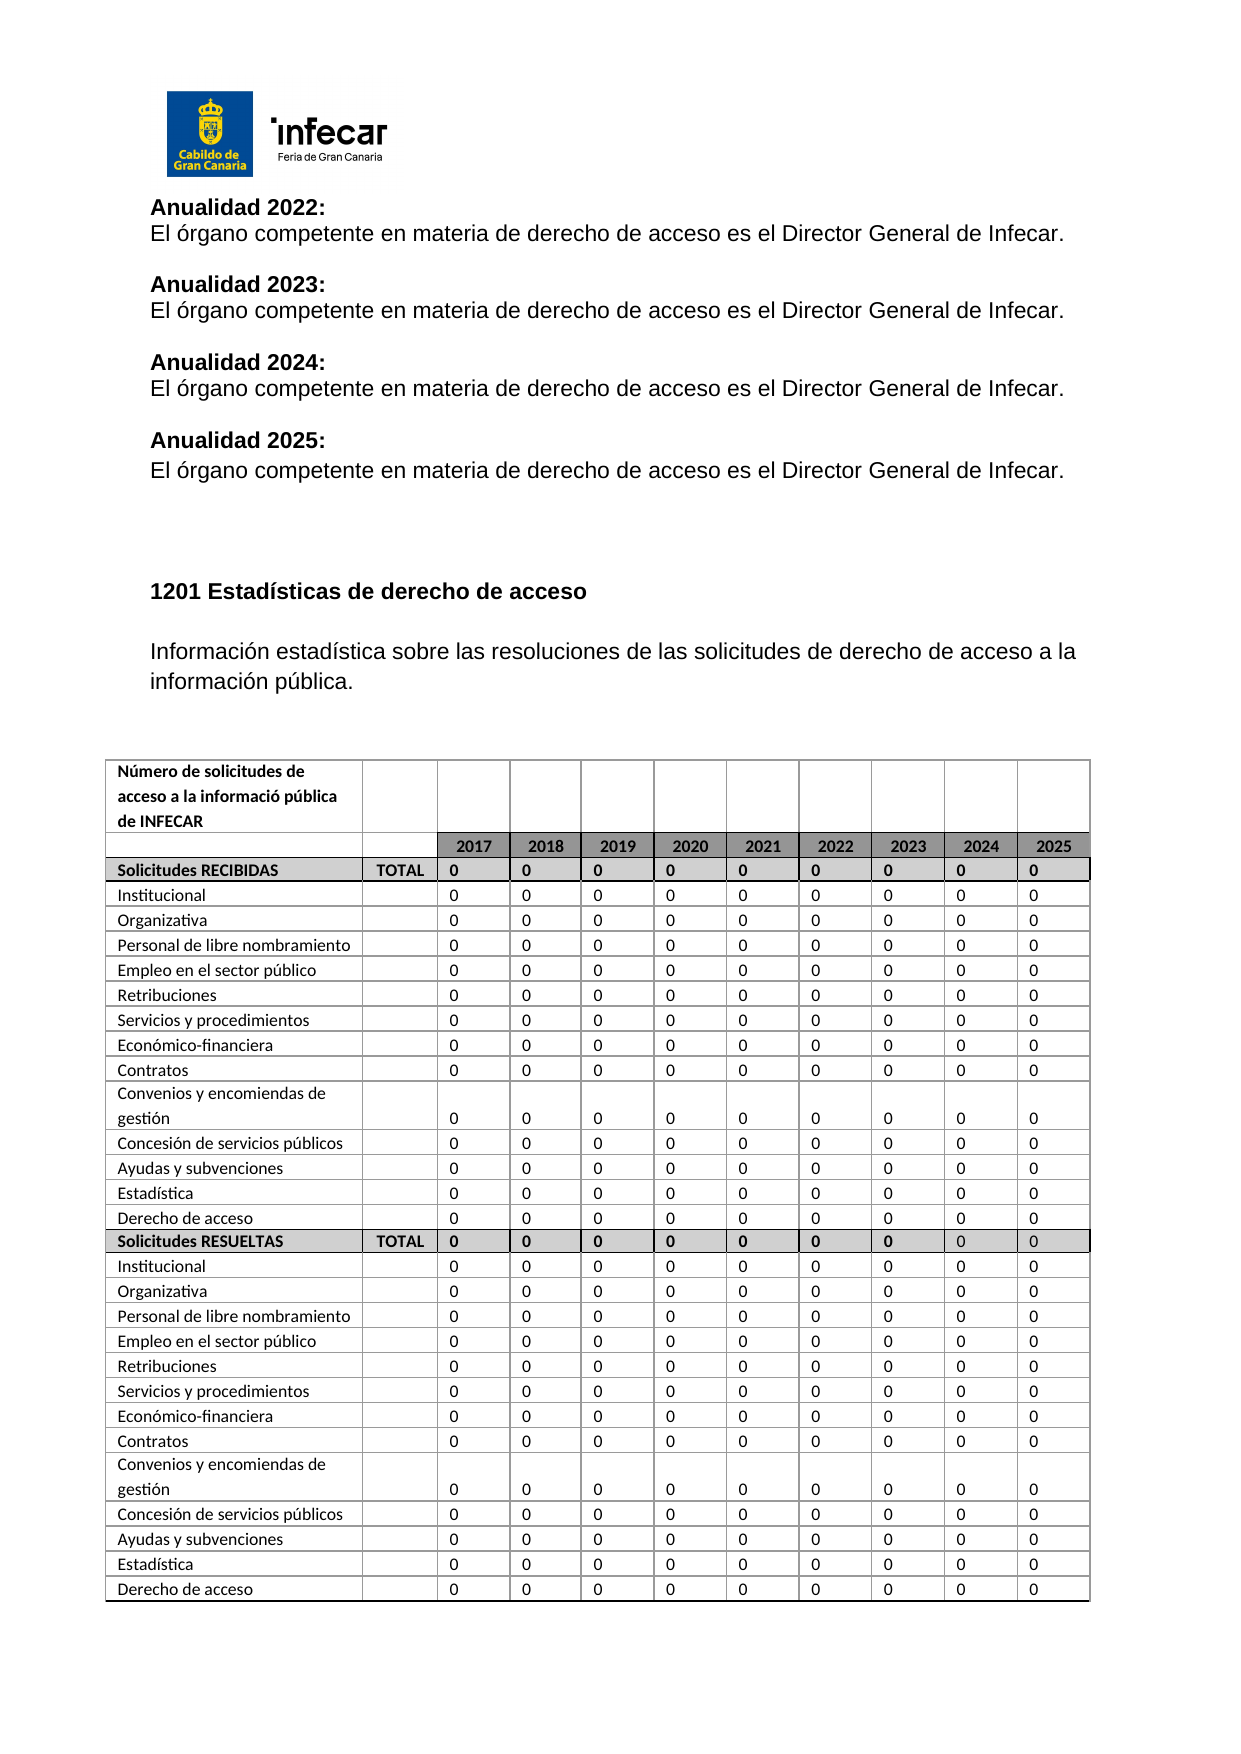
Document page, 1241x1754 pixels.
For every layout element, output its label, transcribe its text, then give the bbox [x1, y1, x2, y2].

table_cell 0 [872, 1353, 944, 1377]
table_header Número de solicitudes de acceso a la informació pública de INFECAR [106, 761, 362, 832]
table_cell 0 [438, 1577, 509, 1600]
table_cell 2024 [945, 833, 1017, 857]
table_cell 0 [945, 982, 1017, 1005]
table_cell 0 [800, 1428, 871, 1452]
table_cell [363, 1527, 437, 1550]
table_cell 0 [511, 882, 580, 905]
table_cell 0 [582, 1453, 653, 1500]
table_cell 0 [511, 1378, 580, 1402]
table_cell 0 [945, 932, 1017, 955]
table_cell 0 [800, 1230, 871, 1252]
table_cell 0 [945, 1378, 1017, 1402]
table_cell 0 [872, 1303, 944, 1327]
table_cell 0 [511, 1130, 580, 1153]
table_cell 0 [727, 1453, 798, 1500]
table_cell 0 [945, 907, 1017, 930]
table_cell 0 [945, 1502, 1017, 1525]
table_cell 0 [438, 1428, 509, 1452]
table_cell 0 [1018, 882, 1089, 905]
table_cell 0 [655, 907, 726, 930]
table_cell Derecho de acceso [106, 1577, 362, 1600]
table_cell 0 [438, 1278, 509, 1302]
table_cell 0 [800, 858, 871, 880]
table_cell 0 [582, 1328, 653, 1352]
table_cell 0 [800, 1155, 871, 1178]
table_cell 0 [800, 1403, 871, 1427]
table_cell 0 [727, 932, 798, 955]
table_cell 0 [727, 1057, 798, 1080]
table_cell 0 [655, 1278, 726, 1302]
table_cell 0 [511, 1205, 580, 1228]
table_cell 0 [511, 932, 580, 955]
table_cell 0 [582, 1428, 653, 1452]
table_cell 0 [582, 1353, 653, 1377]
table_cell 0 [511, 1032, 580, 1055]
table_cell 0 [582, 1007, 653, 1030]
table_cell 0 [655, 1527, 726, 1550]
table_header [363, 761, 437, 832]
table_cell 0 [1018, 1403, 1089, 1427]
table_cell 0 [872, 1577, 944, 1600]
table_header [945, 761, 1017, 832]
table_cell 0 [655, 1453, 726, 1500]
table_cell 0 [945, 1032, 1017, 1055]
table_cell 0 [582, 907, 653, 930]
table_cell 0 [1018, 1428, 1089, 1452]
table_cell 0 [727, 1303, 798, 1327]
table_cell 0 [872, 1403, 944, 1427]
table_cell 0 [655, 1353, 726, 1377]
table_cell 0 [800, 1378, 871, 1402]
table_cell 0 [511, 1527, 580, 1550]
table_cell 0 [438, 932, 509, 955]
table_cell 0 [1018, 1502, 1089, 1525]
table_cell 0 [945, 1155, 1017, 1178]
table_cell Ayudas y subvenciones [106, 1527, 362, 1550]
table_cell Contratos [106, 1057, 362, 1080]
table_cell 0 [872, 1007, 944, 1030]
table_header [800, 761, 871, 832]
table_cell 0 [438, 907, 509, 930]
table_cell 0 [872, 1502, 944, 1525]
table_cell 0 [1018, 1205, 1089, 1228]
table_cell 0 [872, 1230, 944, 1252]
table_cell 0 [1018, 957, 1089, 980]
table_cell 0 [945, 1453, 1017, 1500]
table_cell 0 [655, 1552, 726, 1575]
table_cell 0 [582, 882, 653, 905]
table_cell [363, 1577, 437, 1600]
table_cell 0 [945, 1552, 1017, 1575]
table_cell 0 [727, 1130, 798, 1153]
table_cell 0 [1018, 1180, 1089, 1203]
table_cell 0 [655, 882, 726, 905]
table_cell 0 [1018, 1155, 1089, 1178]
table_cell 0 [945, 1230, 1017, 1252]
table_cell 0 [872, 957, 944, 980]
table_cell 0 [800, 882, 871, 905]
table_cell 0 [1018, 1328, 1089, 1352]
table_cell 0 [727, 982, 798, 1005]
table_cell [363, 932, 437, 955]
table_cell 0 [872, 1082, 944, 1128]
table_cell 0 [655, 982, 726, 1005]
table_cell 0 [1018, 1453, 1089, 1500]
table_cell 0 [438, 1353, 509, 1377]
table_cell 0 [872, 1527, 944, 1550]
table_cell [363, 957, 437, 980]
table_cell 0 [945, 1403, 1017, 1427]
table_cell 0 [800, 1552, 871, 1575]
table_cell 0 [438, 1378, 509, 1402]
table_cell 0 [511, 907, 580, 930]
table_cell 0 [438, 1403, 509, 1427]
table_cell 0 [727, 1230, 798, 1252]
table_cell [363, 1552, 437, 1575]
table_cell 0 [800, 1577, 871, 1600]
table_cell 2025 [1018, 833, 1089, 857]
table_cell Estadística [106, 1180, 362, 1203]
table_header [438, 761, 509, 832]
table_cell 0 [945, 858, 1017, 880]
table_cell 0 [582, 1303, 653, 1327]
table_cell 0 [582, 1230, 653, 1252]
table_cell 0 [511, 1577, 580, 1600]
table_cell 0 [655, 858, 726, 880]
table_cell 0 [582, 1253, 653, 1277]
table_cell 0 [511, 1428, 580, 1452]
table_cell [363, 982, 437, 1005]
table_cell 0 [727, 1502, 798, 1525]
table_cell 0 [438, 858, 509, 880]
table_cell 0 [727, 1527, 798, 1550]
table_cell 2020 [655, 833, 726, 857]
table_cell 0 [800, 907, 871, 930]
table_cell 0 [872, 882, 944, 905]
table_cell 0 [582, 1577, 653, 1600]
table_cell 0 [1018, 1230, 1089, 1252]
table_cell [106, 833, 362, 857]
table_cell 0 [1018, 1577, 1089, 1600]
table_header [655, 761, 726, 832]
table_cell 0 [582, 932, 653, 955]
table_cell [363, 1082, 437, 1128]
table_cell 0 [511, 1155, 580, 1178]
table_cell 0 [655, 1180, 726, 1203]
table_cell 0 [655, 1378, 726, 1402]
table_cell [363, 1378, 437, 1402]
table_cell [363, 882, 437, 905]
table_cell 0 [511, 1082, 580, 1128]
table_cell 0 [582, 1057, 653, 1080]
table_cell 0 [438, 1502, 509, 1525]
table_cell 0 [727, 1278, 798, 1302]
table_cell 0 [727, 1552, 798, 1575]
table_cell 0 [945, 1057, 1017, 1080]
table_cell 0 [655, 1577, 726, 1600]
table_cell 0 [511, 1502, 580, 1525]
table_cell 0 [438, 1032, 509, 1055]
table_cell [363, 833, 437, 857]
table_cell 0 [800, 1328, 871, 1352]
table_cell 0 [655, 1328, 726, 1352]
table_cell 0 [1018, 1527, 1089, 1550]
table_cell 0 [1018, 1032, 1089, 1055]
table_cell 0 [800, 1303, 871, 1327]
table_cell 2022 [800, 833, 871, 857]
text Anualidad 2023: El órgano competente en materia de derecho de acceso es el Director General de Infecar. [150, 271, 1090, 324]
picture [150, 75, 404, 194]
table_cell 0 [511, 1403, 580, 1427]
table_cell 0 [945, 1328, 1017, 1352]
table_cell 0 [438, 957, 509, 980]
table_cell 0 [582, 1502, 653, 1525]
table_cell 0 [727, 1378, 798, 1402]
table_cell 0 [1018, 1552, 1089, 1575]
table_cell 0 [800, 1253, 871, 1277]
table_cell 0 [1018, 1353, 1089, 1377]
table_cell 0 [872, 982, 944, 1005]
table_cell 0 [1018, 1007, 1089, 1030]
table_cell 0 [438, 1130, 509, 1153]
table_cell 0 [872, 1032, 944, 1055]
table_cell 0 [438, 1155, 509, 1178]
table_cell 0 [1018, 1082, 1089, 1128]
table_cell 0 [582, 1278, 653, 1302]
table_cell 0 [438, 1552, 509, 1575]
table_cell 0 [945, 1180, 1017, 1203]
table_cell Estadística [106, 1552, 362, 1575]
table_cell Retribuciones [106, 982, 362, 1005]
table_cell 0 [800, 982, 871, 1005]
table_cell 0 [582, 1403, 653, 1427]
table_cell 0 [438, 1082, 509, 1128]
table_cell 0 [872, 1453, 944, 1500]
table_cell [363, 1057, 437, 1080]
table_cell 0 [438, 1007, 509, 1030]
table_cell Organizativa [106, 1278, 362, 1302]
table_cell 0 [1018, 932, 1089, 955]
table_cell 0 [511, 1328, 580, 1352]
table_cell 0 [511, 1230, 580, 1252]
table_cell 0 [872, 1552, 944, 1575]
table_cell 0 [945, 1577, 1017, 1600]
table_cell 0 [655, 1205, 726, 1228]
table_cell [363, 1253, 437, 1277]
table_cell 0 [582, 982, 653, 1005]
table_cell 0 [511, 858, 580, 880]
table_cell 0 [727, 1428, 798, 1452]
table_cell Retribuciones [106, 1353, 362, 1377]
table_cell 0 [945, 957, 1017, 980]
table_cell 0 [1018, 982, 1089, 1005]
table_cell 0 [727, 1007, 798, 1030]
table_cell 0 [438, 882, 509, 905]
table_cell Empleo en el sector público [106, 957, 362, 980]
table_cell 0 [655, 1428, 726, 1452]
table_cell 0 [727, 1082, 798, 1128]
table_cell TOTAL [363, 1230, 437, 1252]
table_cell 0 [655, 1007, 726, 1030]
table_cell 0 [800, 1353, 871, 1377]
table_cell 2018 [511, 833, 580, 857]
table_cell [363, 1180, 437, 1203]
table_cell 0 [872, 1180, 944, 1203]
table_cell 0 [727, 1328, 798, 1352]
table_cell 0 [655, 1155, 726, 1178]
table_cell 0 [945, 1007, 1017, 1030]
table_cell [363, 907, 437, 930]
table_cell [363, 1278, 437, 1302]
table_cell 0 [655, 1403, 726, 1427]
table_cell Personal de libre nombramiento [106, 932, 362, 955]
table_cell 0 [727, 1032, 798, 1055]
table_cell 0 [655, 1502, 726, 1525]
table_cell 0 [945, 1253, 1017, 1277]
table_cell 0 [727, 1403, 798, 1427]
table_cell 0 [582, 1378, 653, 1402]
table_cell 0 [655, 1253, 726, 1277]
table_cell 0 [438, 1527, 509, 1550]
table_cell [363, 1353, 437, 1377]
table_cell 0 [1018, 858, 1089, 880]
table_cell 2021 [727, 833, 798, 857]
table_cell 0 [727, 1353, 798, 1377]
table_cell 0 [511, 1253, 580, 1277]
table_cell Institucional [106, 1253, 362, 1277]
table_cell 0 [582, 1552, 653, 1575]
table_cell 0 [872, 1428, 944, 1452]
table_cell 0 [511, 957, 580, 980]
table_cell 0 [872, 1278, 944, 1302]
table_cell 2023 [872, 833, 944, 857]
table_cell Servicios y procedimientos [106, 1007, 362, 1030]
table_cell TOTAL [363, 858, 437, 880]
table_cell 0 [727, 1577, 798, 1600]
table_cell Solicitudes RESUELTAS [106, 1230, 362, 1252]
table_cell 0 [800, 1527, 871, 1550]
table_cell Concesión de servicios públicos [106, 1502, 362, 1525]
table_cell 0 [438, 1057, 509, 1080]
table_cell 0 [511, 1353, 580, 1377]
table_cell 0 [582, 1527, 653, 1550]
table_cell 0 [655, 932, 726, 955]
text El órgano competente en materia de derecho de acceso es el Director General de Infecar. [150, 457, 1090, 483]
table_cell 0 [438, 1205, 509, 1228]
table_cell 0 [655, 957, 726, 980]
table_cell 0 [582, 1130, 653, 1153]
table_cell 0 [727, 1253, 798, 1277]
table_cell 0 [511, 1453, 580, 1500]
table_cell [363, 1428, 437, 1452]
table_cell [363, 1205, 437, 1228]
table_cell 0 [1018, 1378, 1089, 1402]
table_cell Institucional [106, 882, 362, 905]
table_cell 0 [872, 1130, 944, 1153]
table_header [1018, 761, 1089, 832]
table_cell Contratos [106, 1428, 362, 1452]
table_cell 0 [945, 882, 1017, 905]
table_cell 0 [511, 982, 580, 1005]
table_cell 0 [511, 1007, 580, 1030]
table_cell Convenios y encomiendas de gestión [106, 1453, 362, 1500]
table_cell [363, 1328, 437, 1352]
table_cell 0 [655, 1082, 726, 1128]
table_cell Ayudas y subvenciones [106, 1155, 362, 1178]
table_cell Personal de libre nombramiento [106, 1303, 362, 1327]
table_cell [363, 1502, 437, 1525]
table_cell 0 [582, 1180, 653, 1203]
table_cell 0 [655, 1032, 726, 1055]
text Anualidad 2024: El órgano competente en materia de derecho de acceso es el Director General de Infecar. [150, 349, 1090, 402]
table_cell 2019 [582, 833, 653, 857]
table_cell 0 [582, 1032, 653, 1055]
table_cell 0 [800, 1278, 871, 1302]
table_header [872, 761, 944, 832]
table_cell [363, 1032, 437, 1055]
table_cell 0 [438, 1180, 509, 1203]
table_cell 0 [582, 1205, 653, 1228]
table_cell Organizativa [106, 907, 362, 930]
table_cell 0 [800, 1205, 871, 1228]
table_cell 0 [945, 1527, 1017, 1550]
text Información estadística sobre las resoluciones de las solicitudes de derecho de acceso a la información pública. [150, 638, 1090, 694]
table_cell 0 [800, 932, 871, 955]
table_cell 0 [727, 1180, 798, 1203]
text Anualidad 2022: El órgano competente en materia de derecho de acceso es el Director General de Infecar. [150, 193, 1090, 246]
table_cell 0 [727, 957, 798, 980]
table_cell 0 [872, 1155, 944, 1178]
table_cell Económico-financiera [106, 1032, 362, 1055]
table_cell [363, 1130, 437, 1153]
table_cell 0 [727, 1205, 798, 1228]
table_cell 0 [582, 858, 653, 880]
table_cell 0 [1018, 1057, 1089, 1080]
table_header [582, 761, 653, 832]
table_cell 0 [800, 1007, 871, 1030]
table_cell 0 [1018, 1253, 1089, 1277]
table_cell Convenios y encomiendas de gestión [106, 1082, 362, 1128]
table_cell 0 [511, 1057, 580, 1080]
table_cell 0 [872, 1057, 944, 1080]
table_cell 0 [438, 1453, 509, 1500]
table_cell 0 [800, 1082, 871, 1128]
table_cell 0 [655, 1130, 726, 1153]
table_cell 0 [438, 1303, 509, 1327]
table_cell 0 [945, 1130, 1017, 1153]
table_cell [363, 1303, 437, 1327]
table_cell 0 [582, 1155, 653, 1178]
table_cell 0 [438, 1253, 509, 1277]
table_cell [363, 1155, 437, 1178]
table_cell 0 [945, 1205, 1017, 1228]
table_cell 0 [872, 907, 944, 930]
table_cell 0 [511, 1180, 580, 1203]
table_cell 0 [800, 957, 871, 980]
table_cell 0 [727, 858, 798, 880]
table_cell 2017 [438, 833, 509, 857]
table_cell 0 [872, 932, 944, 955]
table_cell [363, 1403, 437, 1427]
table_cell 0 [1018, 1130, 1089, 1153]
table_cell Servicios y procedimientos [106, 1378, 362, 1402]
table_cell 0 [872, 1253, 944, 1277]
table_cell 0 [511, 1552, 580, 1575]
table_cell 0 [727, 1155, 798, 1178]
table_cell 0 [945, 1082, 1017, 1128]
table_cell 0 [1018, 1303, 1089, 1327]
table_cell 0 [727, 882, 798, 905]
text 1201 Estadísticas de derecho de acceso [150, 578, 1090, 604]
table_cell 0 [945, 1353, 1017, 1377]
table_cell 0 [655, 1057, 726, 1080]
table_cell 0 [438, 982, 509, 1005]
table_cell 0 [800, 1130, 871, 1153]
table_cell 0 [438, 1328, 509, 1352]
table_cell 0 [582, 1082, 653, 1128]
table_cell 0 [800, 1057, 871, 1080]
table_cell Solicitudes RECIBIDAS [106, 858, 362, 880]
table_cell 0 [1018, 1278, 1089, 1302]
table_cell Concesión de servicios públicos [106, 1130, 362, 1153]
table_cell [363, 1453, 437, 1500]
table_cell 0 [800, 1032, 871, 1055]
table_cell 0 [1018, 907, 1089, 930]
table_cell 0 [800, 1453, 871, 1500]
table_cell 0 [872, 858, 944, 880]
table_cell 0 [945, 1278, 1017, 1302]
table_header [727, 761, 798, 832]
table_cell 0 [511, 1278, 580, 1302]
table_header [511, 761, 580, 832]
table_cell 0 [872, 1205, 944, 1228]
table_cell 0 [945, 1428, 1017, 1452]
table_cell 0 [800, 1180, 871, 1203]
table_cell Económico-financiera [106, 1403, 362, 1427]
table_cell [363, 1007, 437, 1030]
table_cell 0 [582, 957, 653, 980]
table_cell 0 [727, 907, 798, 930]
table_cell 0 [438, 1230, 509, 1252]
table_cell Empleo en el sector público [106, 1328, 362, 1352]
table_cell 0 [945, 1303, 1017, 1327]
table_cell 0 [800, 1502, 871, 1525]
table_cell 0 [655, 1230, 726, 1252]
table_cell 0 [511, 1303, 580, 1327]
text Anualidad 2025: [150, 427, 1090, 453]
table_cell 0 [872, 1378, 944, 1402]
table_cell Derecho de acceso [106, 1205, 362, 1228]
table_cell 0 [872, 1328, 944, 1352]
table_cell 0 [655, 1303, 726, 1327]
